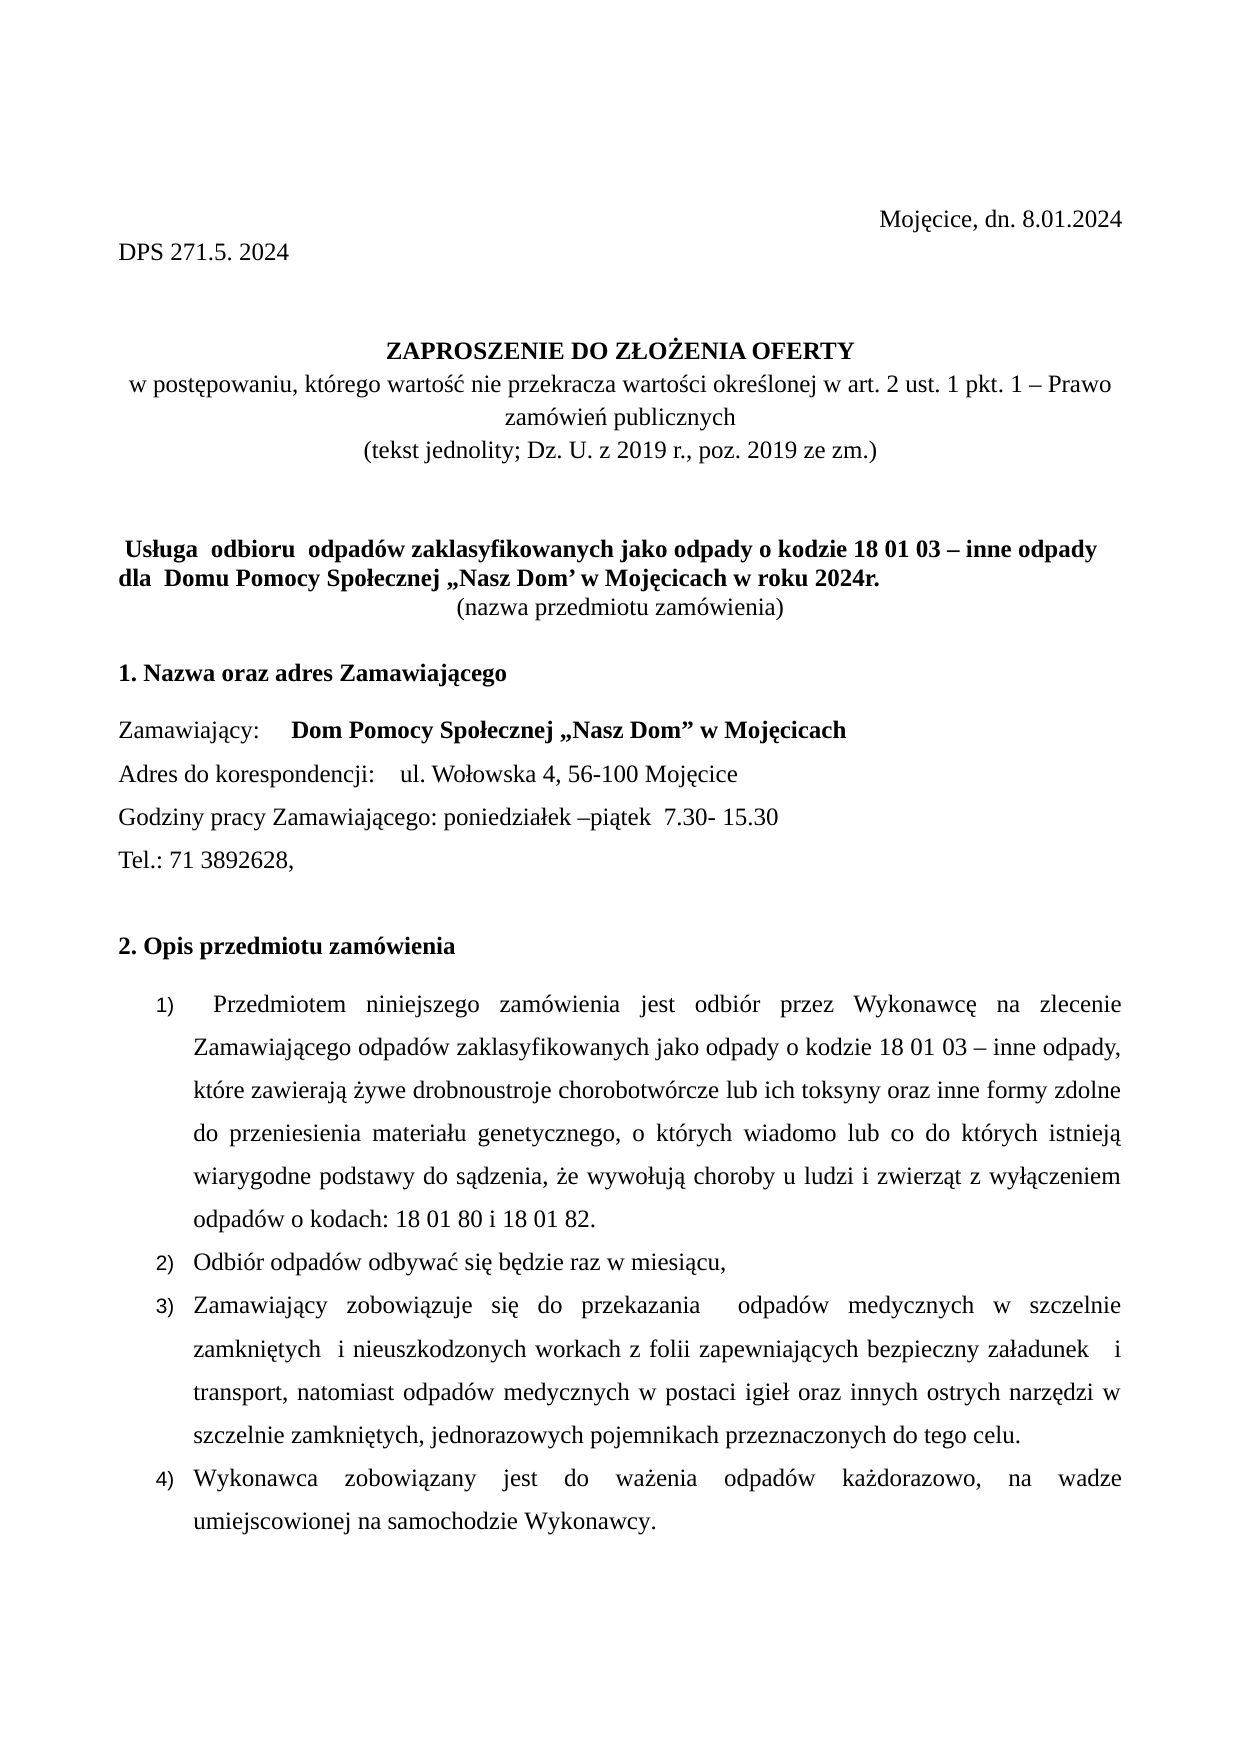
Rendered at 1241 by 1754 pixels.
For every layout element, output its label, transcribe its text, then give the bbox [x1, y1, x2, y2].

list 1. Nazwa oraz adres Zamawiającego [118, 658, 1122, 687]
list Przedmiotem niniejszego zamówienia jest odbiór przez Wykonawcę na zlecenie Zamawiającego odpadów zaklasyfikowanych jako odpady o kodzie 18 01 03 – inne odpady, które zawierają żywe drobnoustroje chorobotwórcze lub ich toksyny oraz inne formy zdolne do przeniesienia materiału genetycznego, o których wiadomo lub co do których istnieją wiarygodne podstawy do sądzenia, że wywołują choroby u ludzi i zwierząt z wyłączeniem odpadów o kodach: 18 01 80 i 18 01 82. [156, 989, 1122, 1233]
text Mojęcice, dn. 8.01.2024 [118, 204, 1122, 233]
text Zamawiający: Dom Pomocy Społecznej „Nasz Dom” w Mojęcicach [118, 716, 1122, 744]
list Wykonawca zobowiązany jest do ważenia odpadów każdorazowo, na wadze umiejscowionej na samochodzie Wykonawcy. [156, 1463, 1122, 1535]
text ZAPROSZENIE DO ZŁOŻENIA OFERTY [118, 336, 1122, 365]
text DPS 271.5. 2024 [118, 237, 1122, 266]
text w postępowaniu, którego wartość nie przekracza wartości określonej w art. 2 ust. 1 pkt. 1 – Prawo zamówień publicznych [118, 369, 1122, 431]
list Zamawiający zobowiązuje się do przekazania odpadów medycznych w szczelnie zamkniętych i nieuszkodzonych workach z folii zapewniających bezpieczny załadunek i transport, natomiast odpadów medycznych w postaci igieł oraz innych ostrych narzędzi w szczelnie zamkniętych, jednorazowych pojemnikach przeznaczonych do tego celu. [156, 1291, 1122, 1449]
text Tel.: 71 3892628, [118, 845, 1122, 874]
text (nazwa przedmiotu zamówienia) [118, 592, 1122, 621]
list 2. Opis przedmiotu zamówienia [118, 931, 1122, 960]
text (tekst jednolity; Dz. U. z 2019 r., poz. 2019 ze zm.) [118, 436, 1122, 464]
text Usługa odbioru odpadów zaklasyfikowanych jako odpady o kodzie 18 01 03 – inne odpady dla Domu Pomocy Społecznej „Nasz Dom’ w Mojęcicach w roku 2024r. [118, 534, 1122, 592]
list Odbiór odpadów odbywać się będzie raz w miesiącu, [156, 1247, 1122, 1276]
text Godziny pracy Zamawiającego: poniedziałek –piątek 7.30- 15.30 [118, 802, 1122, 831]
text Adres do korespondencji: ul. Wołowska 4, 56-100 Mojęcice [118, 759, 1122, 787]
